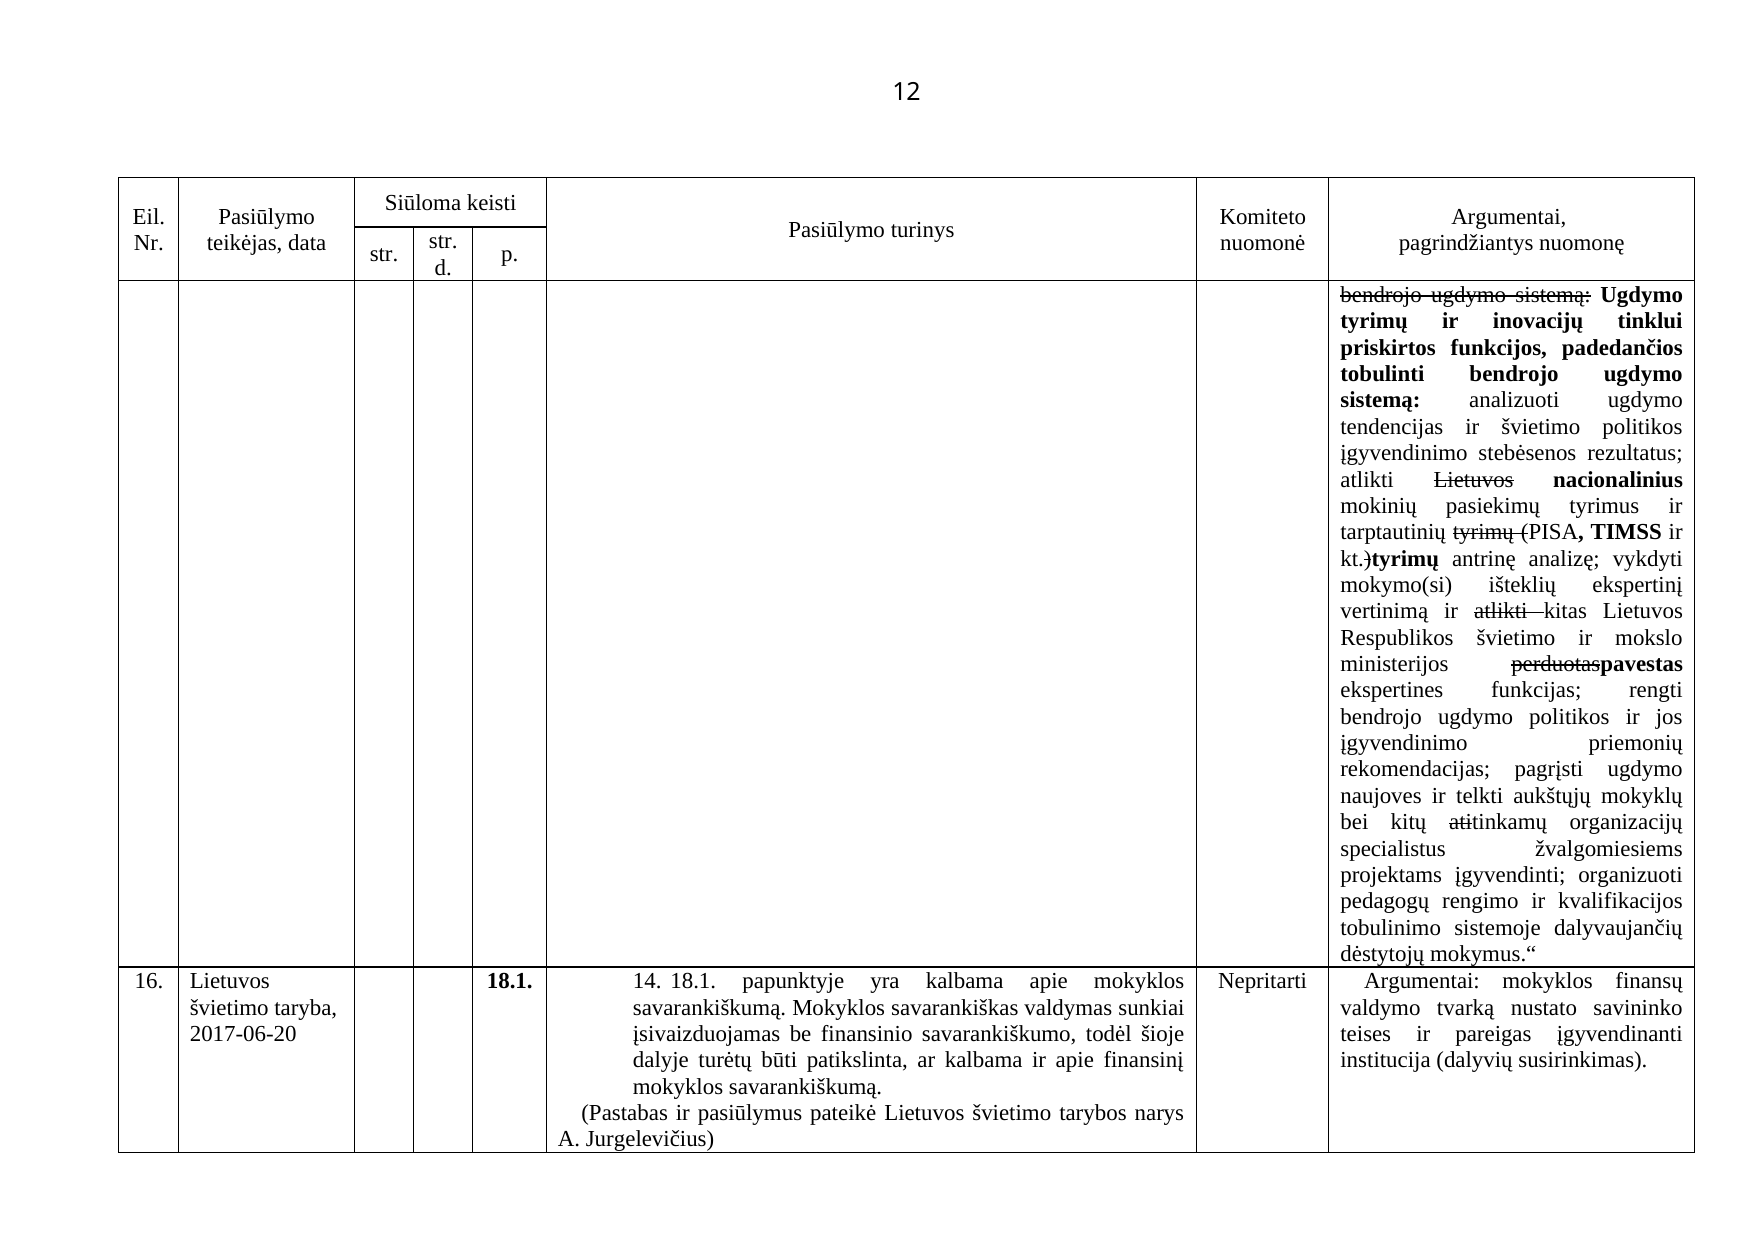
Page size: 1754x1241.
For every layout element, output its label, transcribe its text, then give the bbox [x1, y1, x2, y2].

table_cell str. d. [414, 228, 472, 280]
table_cell Argumentai: mokyklos finansų valdymo tvarką nustato savininko teises ir pareigas įgyvendinanti institucija (dalyvių susirinkimas). [1329, 968, 1694, 1152]
table_cell [355, 281, 413, 966]
table_cell p. [473, 228, 546, 280]
table_cell [473, 281, 546, 966]
table_header Pasiūlymo turinys [547, 178, 1196, 280]
table_header Pasiūlymo teikėjas, data [179, 178, 354, 280]
table_header Komiteto nuomonė [1197, 178, 1328, 280]
table_cell 18.1. [473, 968, 546, 1152]
table_header Siūloma keisti [355, 178, 546, 226]
table_cell [355, 968, 413, 1152]
table_cell Lietuvos švietimo taryba, 2017-06-20 [179, 968, 354, 1152]
table_cell str. [355, 228, 413, 280]
table_cell 18.1. papunktyje yra kalbama apie mokyklos savarankiškumą. Mokyklos savarankiškas valdymas sunkiai įsivaizduojamas be finansinio savarankiškumo, todėl šioje dalyje turėtų būti patikslinta, ar kalbama ir apie finansinį mokyklos savarankiškumą. (Pastabas ir pasiūlymus pateikė Lietuvos švietimo tarybos narys A. Jurgelevičius) [547, 968, 1196, 1152]
table_cell [119, 281, 178, 966]
table_cell [179, 281, 354, 966]
table_cell [414, 968, 472, 1152]
table_header Argumentai, pagrindžiantys nuomonę [1329, 178, 1694, 280]
table_cell [414, 281, 472, 966]
table_cell 16. [119, 968, 178, 1152]
table_cell [547, 281, 1196, 966]
table_cell Nepritarti [1197, 968, 1328, 1152]
table_cell [1197, 281, 1328, 966]
table_cell bendrojo ugdymo sistemą: Ugdymo tyrimų ir inovacijų tinklui priskirtos funkcijos, padedančios tobulinti bendrojo ugdymo sistemą: analizuoti ugdymo tendencijas ir švietimo politikos įgyvendinimo stebėsenos rezultatus; atlikti Lietuvos nacionalinius mokinių pasiekimų tyrimus ir tarptautinių tyrimų (PISA, TIMSS ir kt.)tyrimų antrinę analizę; vykdyti mokymo(si) išteklių ekspertinį vertinimą ir atlikti kitas Lietuvos Respublikos švietimo ir mokslo ministerijos perduotaspavestas ekspertines funkcijas; rengti bendrojo ugdymo politikos ir jos įgyvendinimo priemonių rekomendacijas; pagrįsti ugdymo naujoves ir telkti aukštųjų mokyklų bei kitų atitinkamų organizacijų specialistus žvalgomiesiems projektams įgyvendinti; organizuoti pedagogų rengimo ir kvalifikacijos tobulinimo sistemoje dalyvaujančių dėstytojų mokymus.“ [1329, 281, 1694, 966]
table_header Eil. Nr. [119, 178, 178, 280]
